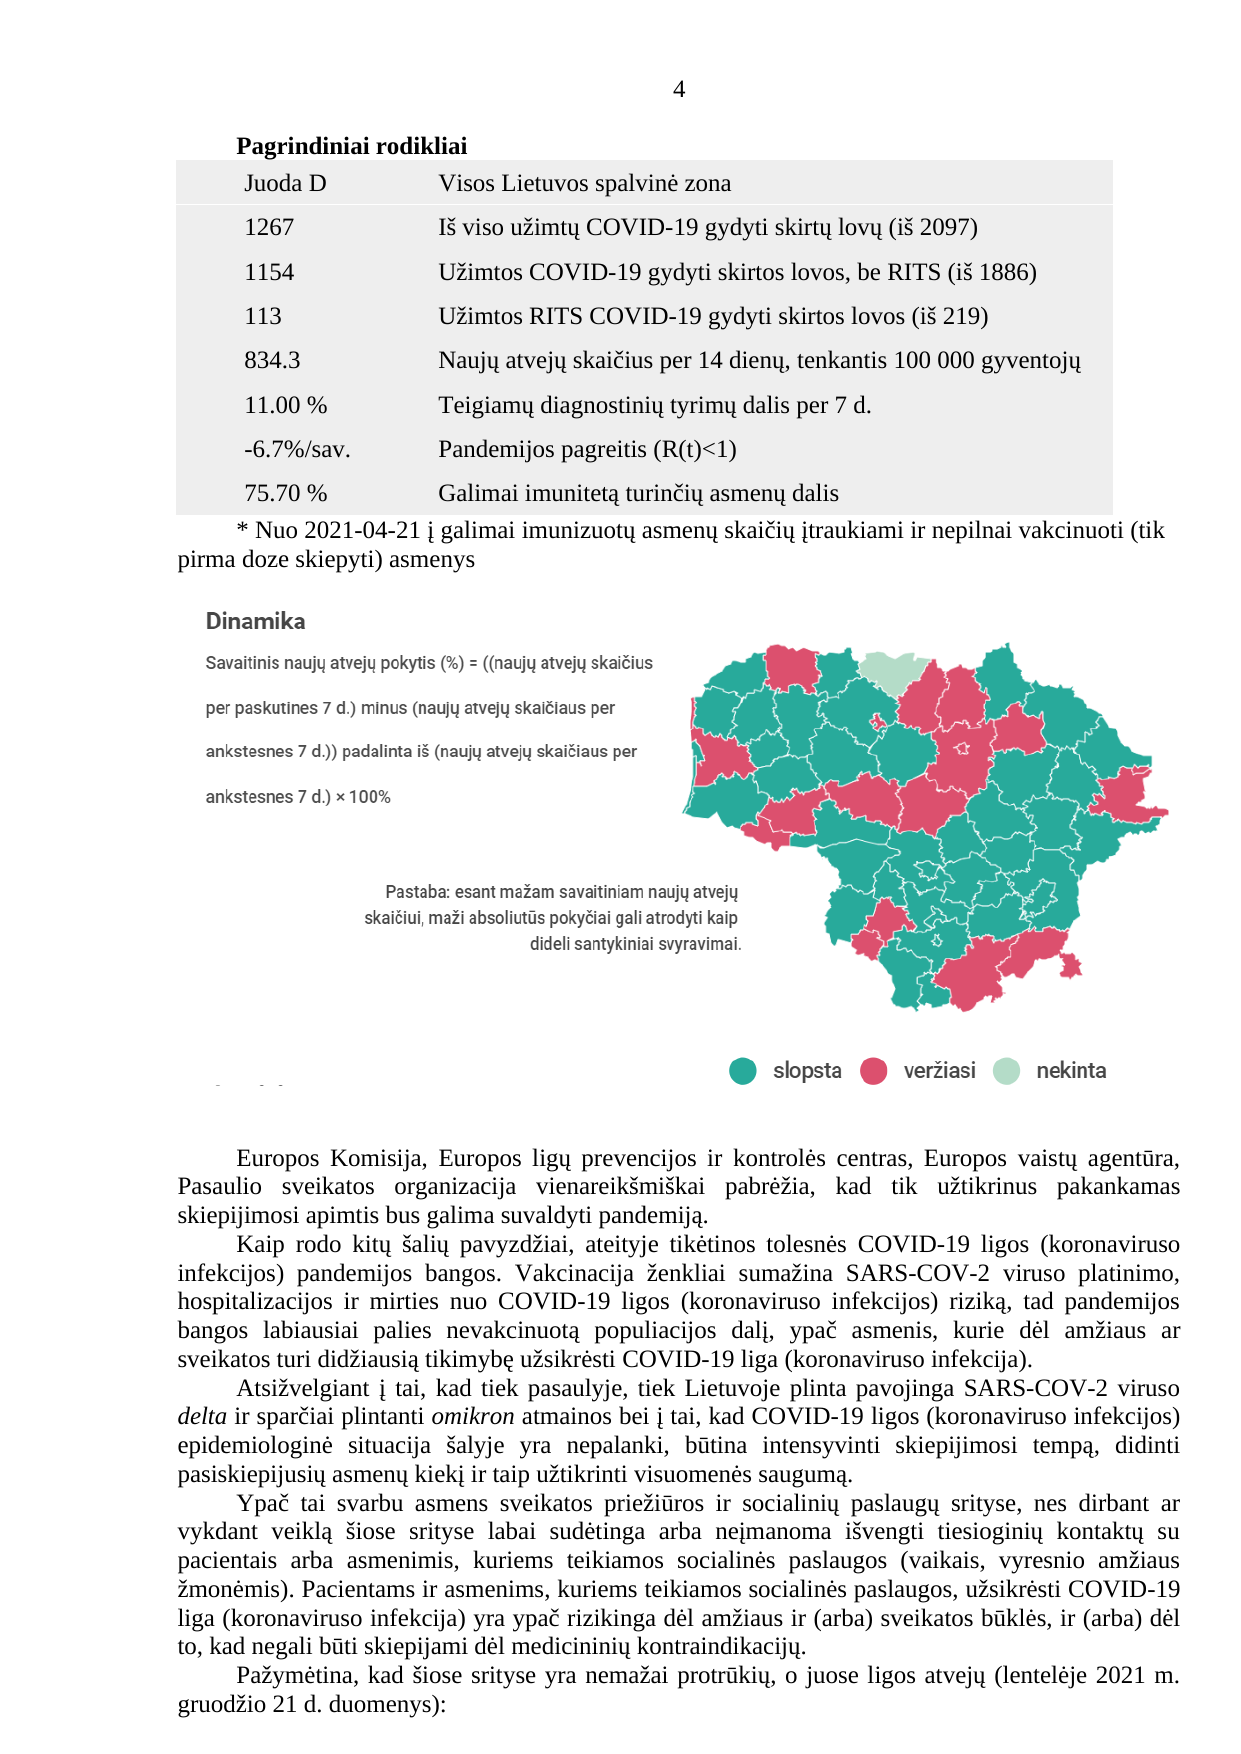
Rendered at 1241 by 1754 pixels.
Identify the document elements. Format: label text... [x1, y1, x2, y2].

table_cell 1267 [176, 205, 370, 249]
text Pažymėtina, kad šiose srityse yra nemažai protrūkių, o juose ligos atvejų (lentelėje 2021 m. gruodžio 21 d. duomenys): [177, 1660, 1181, 1718]
table_cell 113 [176, 293, 370, 338]
table_cell Teigiamų diagnostinių tyrimų dalis per 7 d. [370, 382, 1113, 426]
table_cell 75.70 % [176, 471, 370, 515]
table_header Juoda D [176, 160, 370, 204]
table_header Visos Lietuvos spalvinė zona [370, 160, 1113, 204]
table_cell Galimai imunitetą turinčių asmenų dalis [370, 471, 1113, 515]
table_cell 11.00 % [176, 382, 370, 426]
table_cell Iš viso užimtų COVID-19 gydyti skirtų lovų (iš 2097) [370, 205, 1113, 249]
text Ypač tai svarbu asmens sveikatos priežiūros ir socialinių paslaugų srityse, nes dirbant ar vykdant veiklą šiose srityse labai sudėtinga arba neįmanoma išvengti tiesioginių kontaktų su pacientais arba asmenimis, kuriems teikiamos socialinės paslaugos (vaikais, vyresnio amžiaus žmonėmis). Pacientams ir asmenims, kuriems teikiamos socialinės paslaugos, užsikrėsti COVID-19 liga (koronaviruso infekcija) yra ypač rizikinga dėl amžiaus ir (arba) sveikatos būklės, ir (arba) dėl to, kad negali būti skiepijami dėl medicininių kontraindikacijų. [177, 1488, 1181, 1660]
table_cell 834.3 [176, 338, 370, 382]
table_cell Pandemijos pagreitis (R(t)<1) [370, 426, 1113, 471]
list Kaip rodo kitų šalių pavyzdžiai, ateityje tikėtinos tolesnės COVID-19 ligos (koronaviruso infekcijos) pandemijos bangos. Vakcinacija ženkliai sumažina SARS-COV-2 viruso platinimo, hospitalizacijos ir mirties nuo COVID-19 ligos (koronaviruso infekcijos) riziką, tad pandemijos bangos labiausiai palies nevakcinuotą populiacijos dalį, ypač asmenis, kurie dėl amžiaus ar sveikatos turi didžiausią tikimybę užsikrėsti COVID-19 liga (koronaviruso infekcija). [177, 1229, 1181, 1373]
table_cell -6.7%/sav. [176, 426, 370, 471]
table_cell 1154 [176, 249, 370, 293]
table_cell Užimtos RITS COVID-19 gydyti skirtos lovos (iš 219) [370, 293, 1113, 338]
text * Nuo 2021-04-21 į galimai imunizuotų asmenų skaičių įtraukiami ir nepilnai vakcinuoti (tik pirma doze skiepyti) asmenys [177, 515, 1181, 573]
subtitle Pagrindiniai rodikliai [177, 131, 1181, 160]
table_cell Užimtos COVID-19 gydyti skirtos lovos, be RITS (iš 1886) [370, 249, 1113, 293]
text Atsižvelgiant į tai, kad tiek pasaulyje, tiek Lietuvoje plinta pavojinga SARS-COV-2 viruso delta ir sparčiai plintanti omikron atmainos bei į tai, kad COVID-19 ligos (koronaviruso infekcijos) epidemiologinė situacija šalyje yra nepalanki, būtina intensyvinti skiepijimosi tempą, didinti pasiskiepijusių asmenų kiekį ir taip užtikrinti visuomenės saugumą. [177, 1373, 1181, 1488]
table_cell Naujų atvejų skaičius per 14 dienų, tenkantis 100 000 gyventojų [370, 338, 1113, 382]
list Europos Komisija, Europos ligų prevencijos ir kontrolės centras, Europos vaistų agentūra, Pasaulio sveikatos organizacija vienareikšmiškai pabrėžia, kad tik užtikrinus pakankamas skiepijimosi apimtis bus galima suvaldyti pandemiją. [177, 1143, 1181, 1229]
